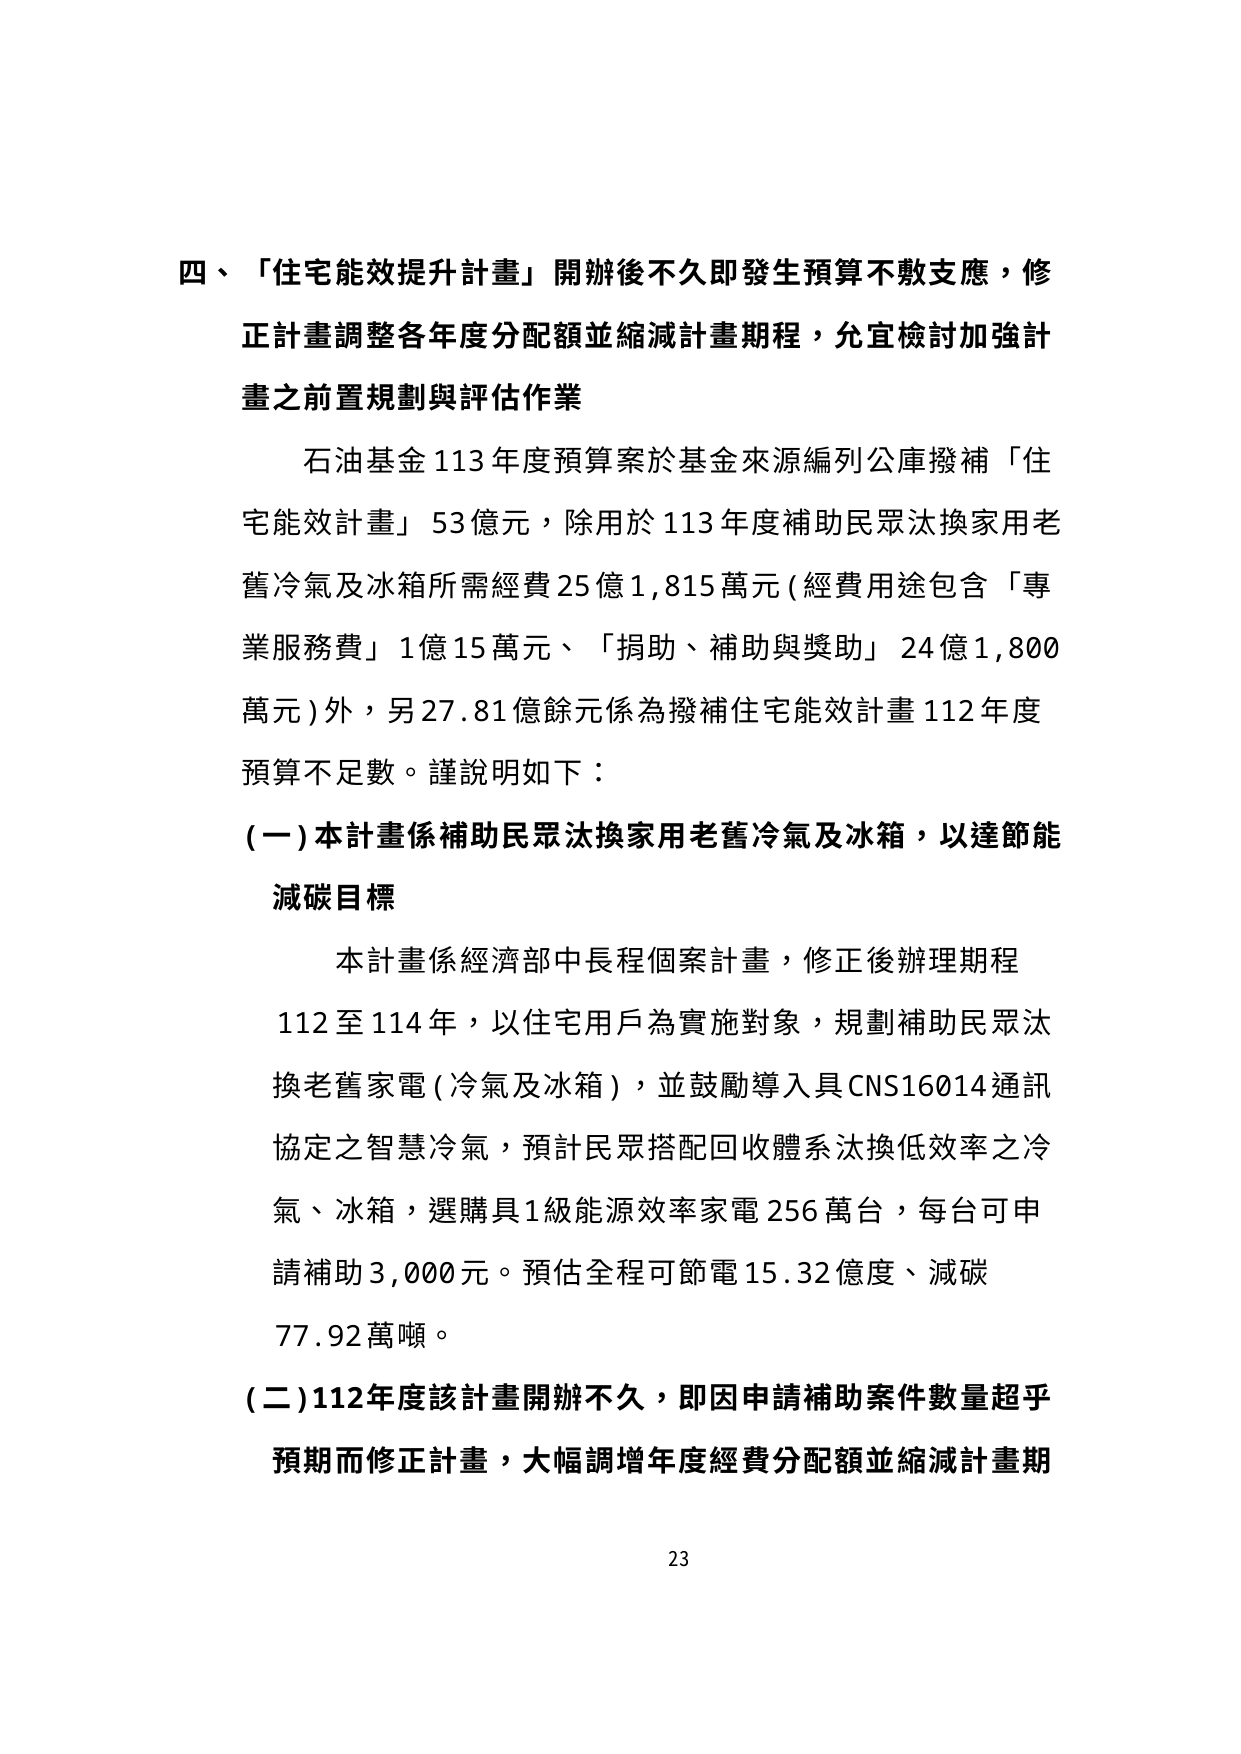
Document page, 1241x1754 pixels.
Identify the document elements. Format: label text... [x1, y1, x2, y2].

text 石油基金113年度預算案於基金來源編列公庫撥補「住宅能效計畫」53億元，除用於113年度補助民眾汰換家用老舊冷氣及冰箱所需經費25億1,815萬元(經費用途包含「專業服務費」1億15萬元、「捐助、補助與獎助」24億1,800萬元)外，另27.81億餘元係為撥補住宅能效計畫112年度預算不足數。謹說明如下： [236, 417, 1063, 792]
text (一)本計畫係補助民眾汰換家用老舊冷氣及冰箱，以達節能減碳目標 [236, 792, 1063, 917]
text (二)112年度該計畫開辦不久，即因申請補助案件數量超乎預期而修正計畫，大幅調增年度經費分配額並縮減計畫期 [236, 1354, 1063, 1479]
text 四、「住宅能效提升計畫」開辦後不久即發生預算不敷支應，修正計畫調整各年度分配額並縮減計畫期程，允宜檢討加強計畫之前置規劃與評估作業 [177, 229, 1063, 417]
text 本計畫係經濟部中長程個案計畫，修正後辦理期程112至114年，以住宅用戶為實施對象，規劃補助民眾汰換老舊家電(冷氣及冰箱)，並鼓勵導入具CNS16014通訊協定之智慧冷氣，預計民眾搭配回收體系汰換低效率之冷氣、冰箱，選購具1級能源效率家電256萬台，每台可申請補助3,000元。預估全程可節電15.32億度、減碳77.92萬噸。 [266, 917, 1063, 1354]
